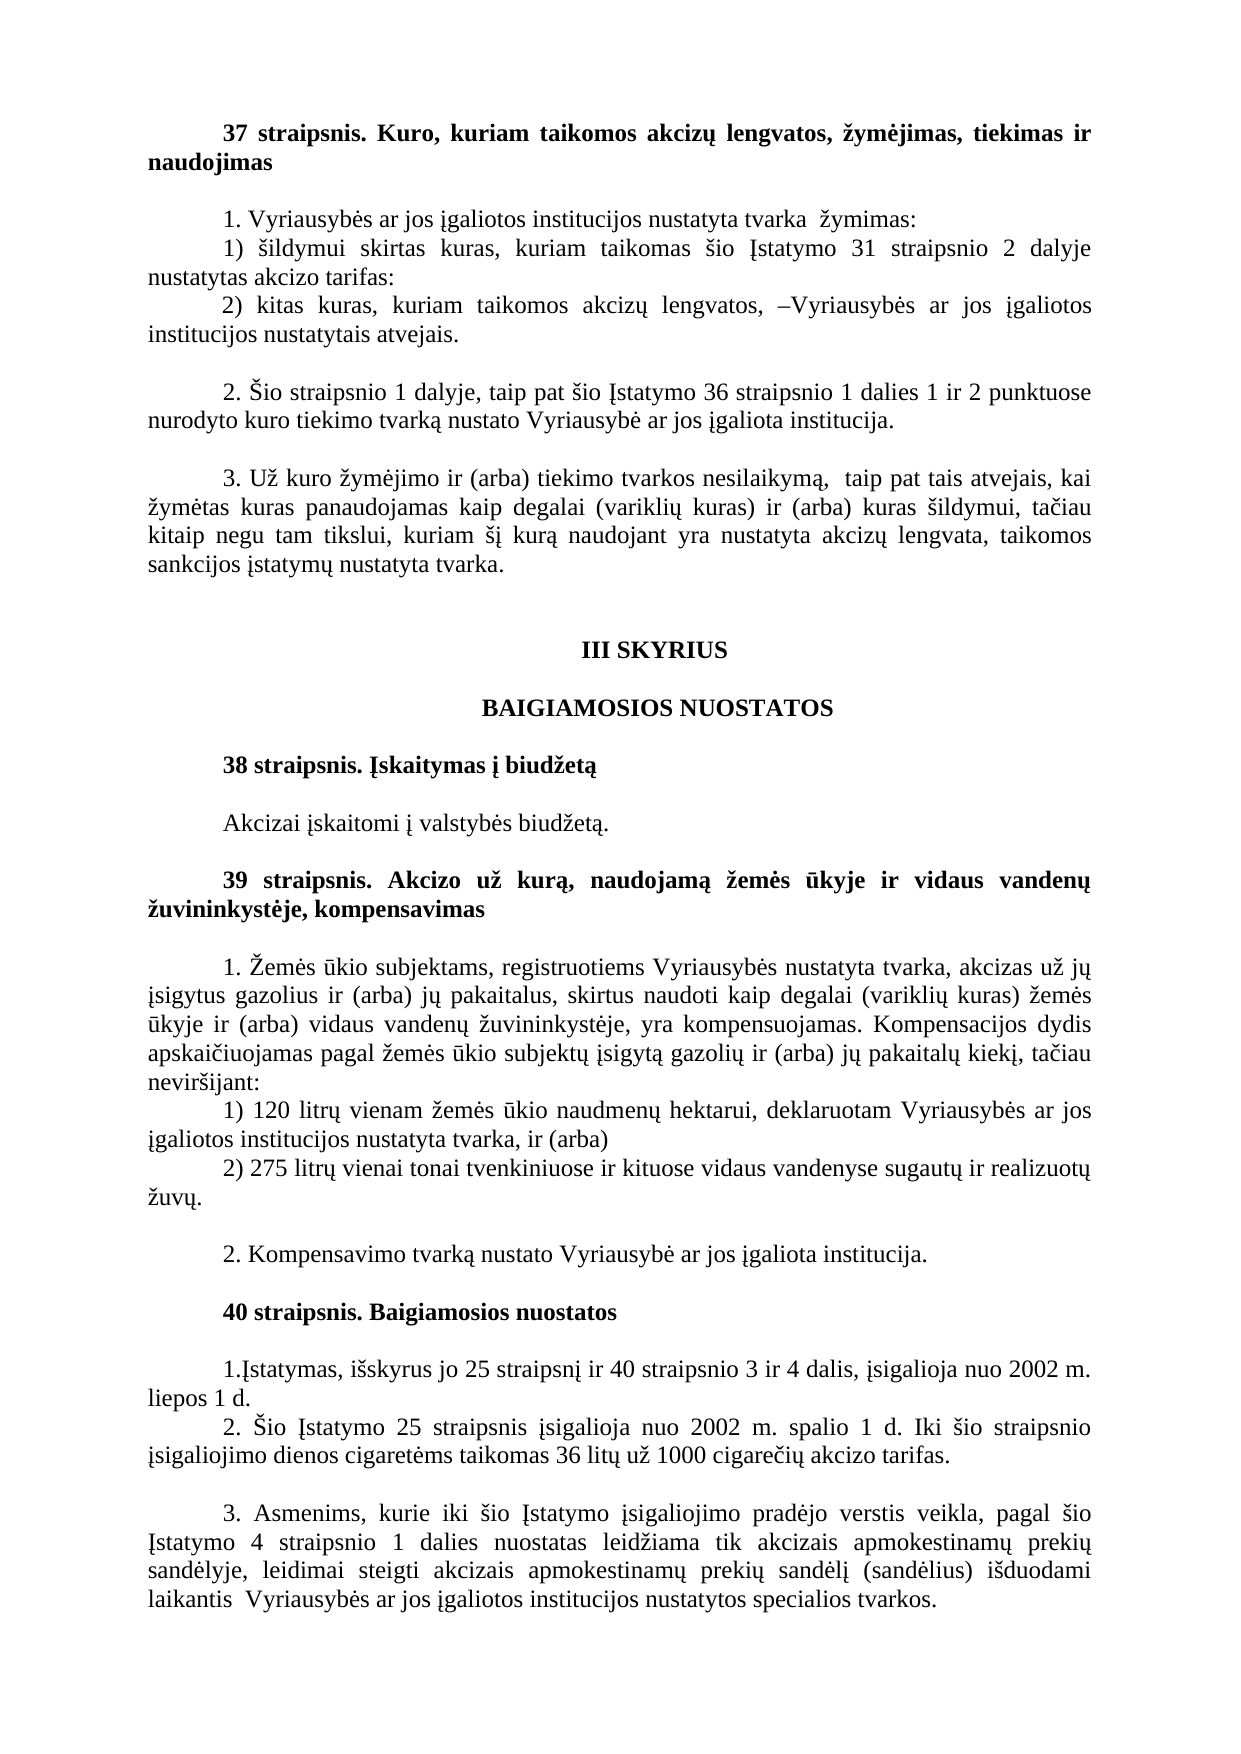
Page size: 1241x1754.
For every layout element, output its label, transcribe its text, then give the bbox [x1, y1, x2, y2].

text 1) šildymui skirtas kuras, kuriam taikomas šio Įstatymo 31 straipsnio 2 dalyje nustatytas akcizo tarifas: [148, 233, 1092, 291]
text 2. Šio straipsnio 1 dalyje, taip pat šio Įstatymo 36 straipsnio 1 dalies 1 ir 2 punktuose nurodyto kuro tiekimo tvarką nustato Vyriausybė ar jos įgaliota institucija. [148, 377, 1092, 434]
text Akcizai įskaitomi į valstybės biudžetą. [148, 808, 1092, 837]
text 2. Šio Įstatymo 25 straipsnis įsigalioja nuo 2002 m. spalio 1 d. Iki šio straipsnio įsigaliojimo dienos cigaretėms taikomas 36 litų už 1000 cigarečių akcizo tarifas. [148, 1412, 1092, 1469]
text 3. Už kuro žymėjimo ir (arba) tiekimo tvarkos nesilaikymą, taip pat tais atvejais, kai žymėtas kuras panaudojamas kaip degalai (variklių kuras) ir (arba) kuras šildymui, tačiau kitaip negu tam tikslui, kuriam šį kurą naudojant yra nustatyta akcizų lengvata, taikomos sankcijos įstatymų nustatyta tvarka. [148, 463, 1092, 578]
text III SKYRIUS [148, 636, 1092, 664]
text 2) 275 litrų vienai tonai tvenkiniuose ir kituose vidaus vandenyse sugautų ir realizuotų žuvų. [148, 1153, 1092, 1211]
text 2. Kompensavimo tvarką nustato Vyriausybė ar jos įgaliota institucija. [148, 1239, 1092, 1268]
text 1) 120 litrų vienam žemės ūkio naudmenų hektarui, deklaruotam Vyriausybės ar jos įgaliotos institucijos nustatyta tvarka, ir (arba) [148, 1096, 1092, 1153]
text 37 straipsnis. Kuro, kuriam taikomos akcizų lengvatos, žymėjimas, tiekimas ir naudojimas [148, 118, 1092, 176]
text 2) kitas kuras, kuriam taikomos akcizų lengvatos, –Vyriausybės ar jos įgaliotos institucijos nustatytais atvejais. [148, 291, 1092, 348]
text BAIGIAMOSIOS NUOSTATOS [148, 693, 1092, 722]
text 3. Asmenims, kurie iki šio Įstatymo įsigaliojimo pradėjo verstis veikla, pagal šio Įstatymo 4 straipsnio 1 dalies nuostatas leidžiama tik akcizais apmokestinamų prekių sandėlyje, leidimai steigti akcizais apmokestinamų prekių sandėlį (sandėlius) išduodami laikantis Vyriausybės ar jos įgaliotos institucijos nustatytos specialios tvarkos. [148, 1498, 1092, 1613]
text 1. Žemės ūkio subjektams, registruotiems Vyriausybės nustatyta tvarka, akcizas už jų įsigytus gazolius ir (arba) jų pakaitalus, skirtus naudoti kaip degalai (variklių kuras) žemės ūkyje ir (arba) vidaus vandenų žuvininkystėje, yra kompensuojamas. Kompensacijos dydis apskaičiuojamas pagal žemės ūkio subjektų įsigytą gazolių ir (arba) jų pakaitalų kiekį, tačiau neviršijant: [148, 952, 1092, 1096]
text 40 straipsnis. Baigiamosios nuostatos [148, 1297, 1092, 1326]
text 1. Vyriausybės ar jos įgaliotos institucijos nustatyta tvarka žymimas: [148, 204, 1092, 233]
text 38 straipsnis. Įskaitymas į biudžetą [148, 751, 1092, 779]
text 39 straipsnis. Akcizo už kurą, naudojamą žemės ūkyje ir vidaus vandenų žuvininkystėje, kompensavimas [148, 866, 1092, 923]
text 1.Įstatymas, išskyrus jo 25 straipsnį ir 40 straipsnio 3 ir 4 dalis, įsigalioja nuo 2002 m. liepos 1 d. [148, 1354, 1092, 1412]
